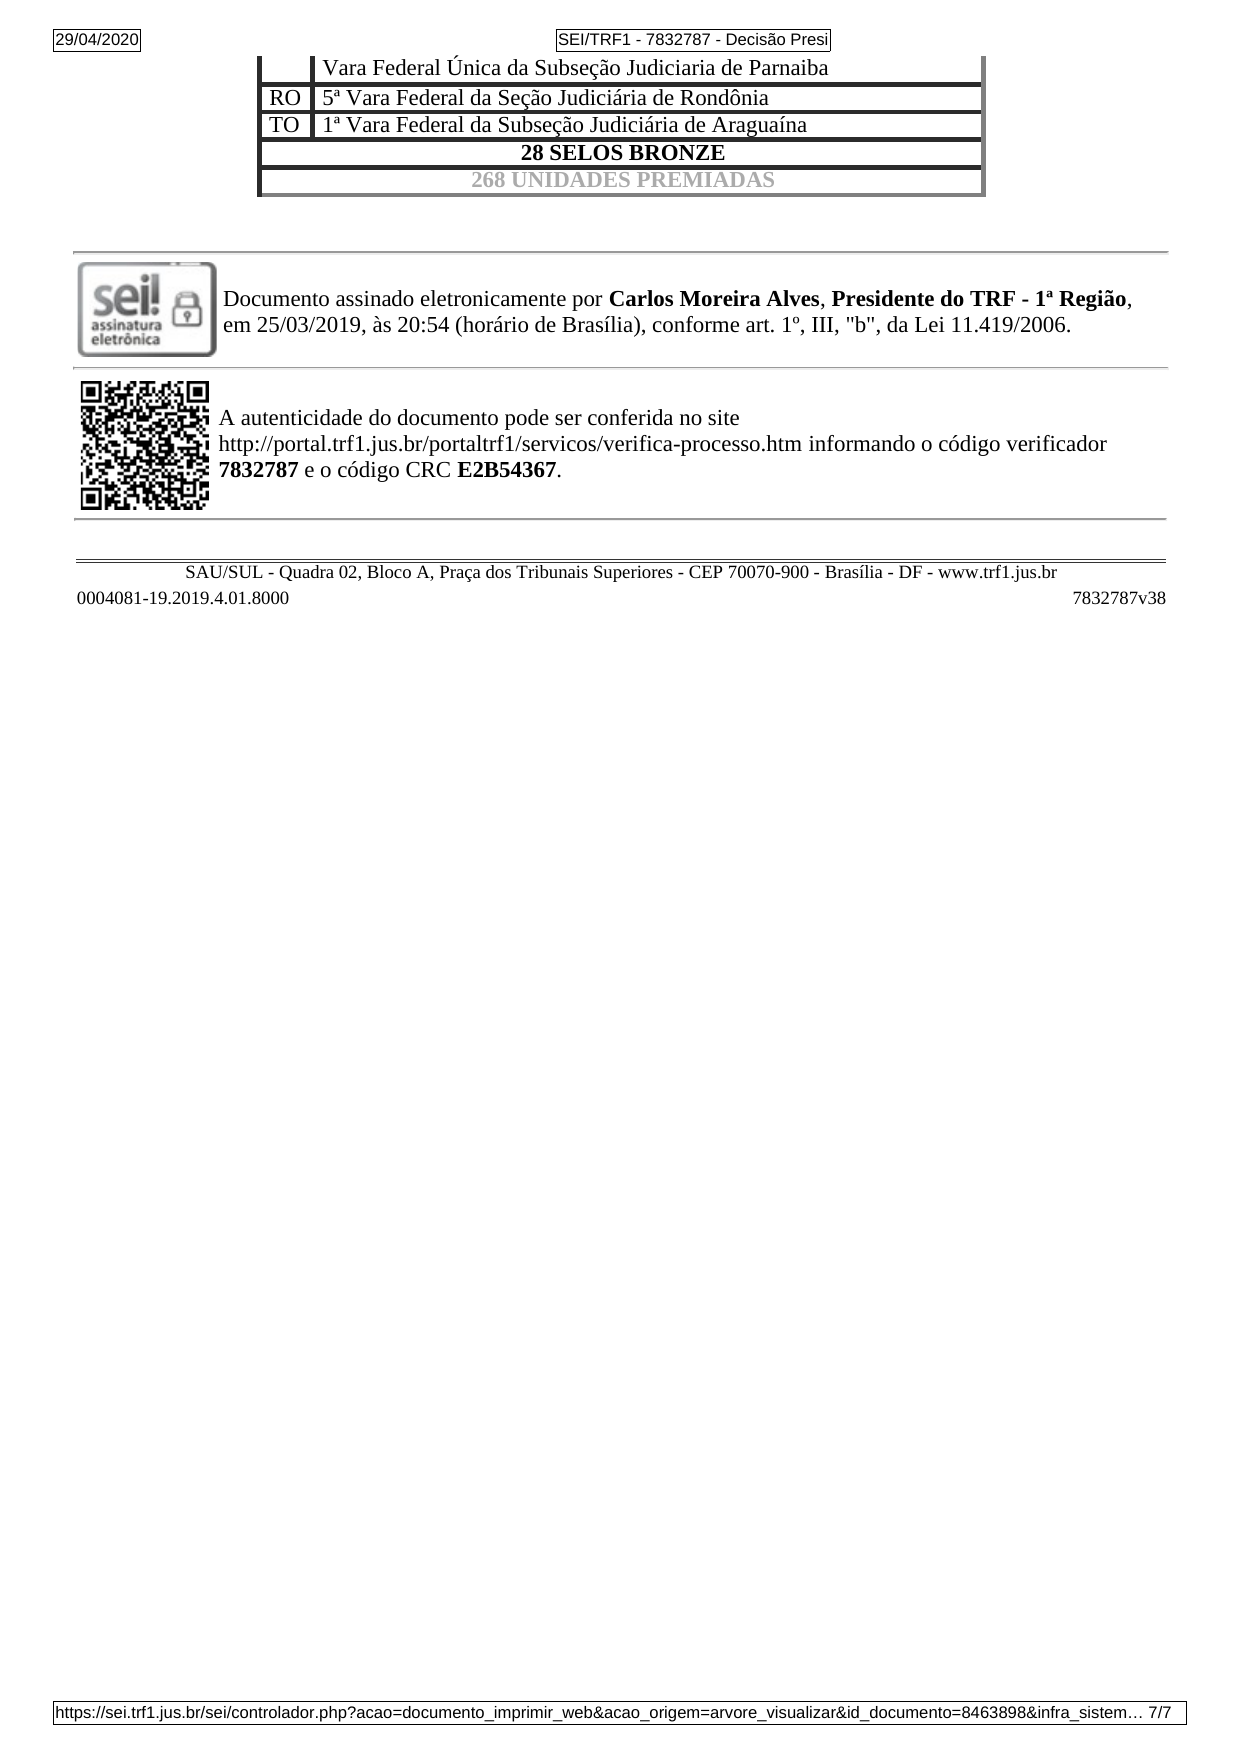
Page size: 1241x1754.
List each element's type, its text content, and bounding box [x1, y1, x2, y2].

table_cell 5ª Vara Federal da Seção Judiciária de Rondônia [315, 87, 981, 109]
table_header [262, 56, 310, 82]
text Documento assinado eletronicamente por Carlos Moreira Alves, Presidente do TRF - 1ª Região, em 25/03/2019, às 20:54 (horário de Brasília), conforme art. 1º, III, "b", da Lei 11.419/2006. [223, 285, 1159, 338]
table_cell RO [262, 87, 310, 109]
text 0004081-19.2019.4.01.8000 7832787v38 [62, 587, 1180, 608]
table_cell 28 SELOS BRONZE [262, 142, 981, 165]
table_cell 1ª Vara Federal da Subseção Judiciária de Araguaína [315, 114, 981, 137]
table_header Vara Federal Única da Subseção Judiciaria de Parnaiba [315, 56, 981, 82]
picture [80, 381, 209, 510]
text SAU/SUL - Quadra 02, Bloco A, Praça dos Tribunais Superiores - CEP 70070-900 - Brasília - DF - www.trf1.jus.br [62, 552, 1180, 582]
table_cell TO [262, 114, 310, 137]
table_cell 268 UNIDADES PREMIADAS [262, 170, 981, 192]
picture [77, 262, 217, 357]
text A autenticidade do documento pode ser conferida no site http://portal.trf1.jus.br/portaltrf1/servicos/verifica-processo.htm informando o código verificador 7832787 e o código CRC E2B54367. [218, 403, 1108, 483]
